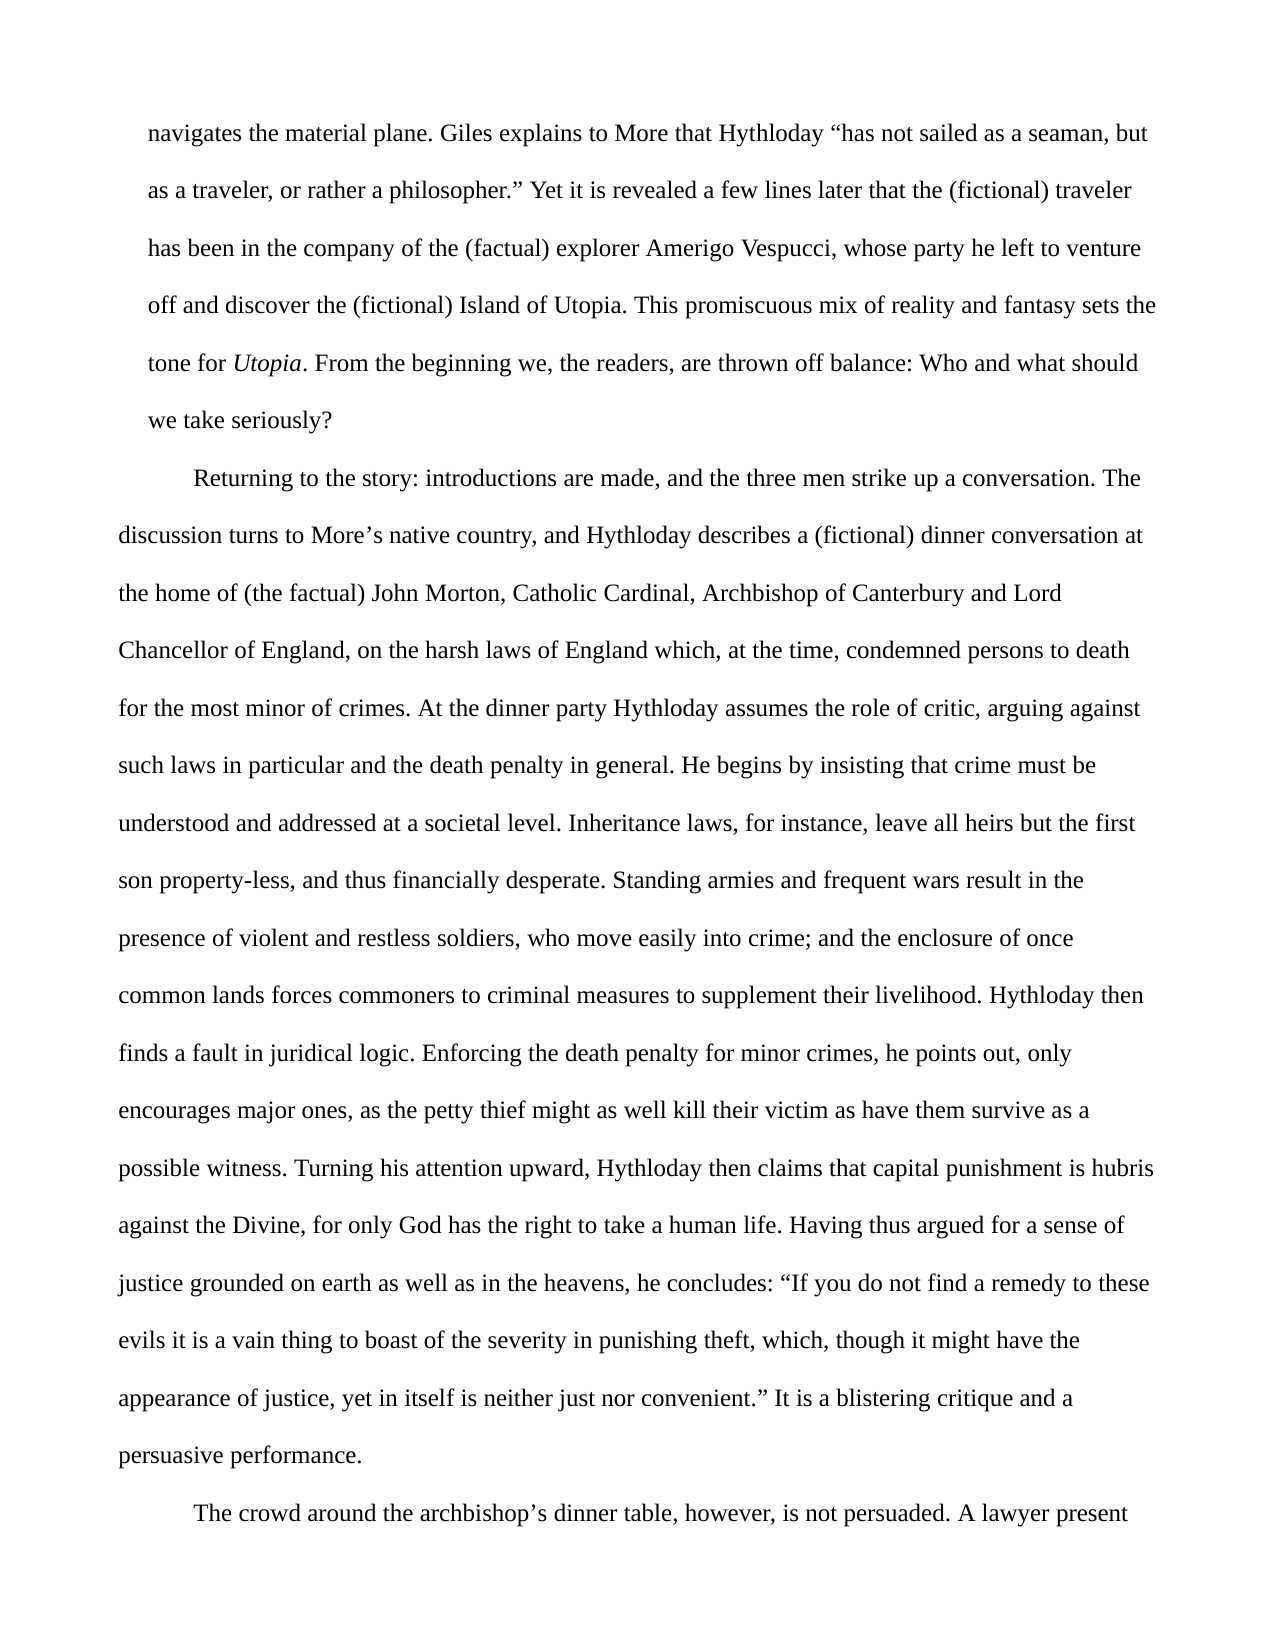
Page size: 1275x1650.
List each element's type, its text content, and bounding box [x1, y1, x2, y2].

text The crowd around the archbishop’s dinner table, however, is not persuaded. A lawyer present [118, 1498, 1157, 1527]
text Returning to the story: introductions are made, and the three men strike up a conversation. The discussion turns to More’s native country, and Hythloday describes a (fictional) dinner conversation at the home of (the factual) John Morton, Catholic Cardinal, Archbishop of Canterbury and Lord Chancellor of England, on the harsh laws of England which, at the time, condemned persons to death for the most minor of crimes. At the dinner party Hythloday assumes the role of critic, arguing against such laws in particular and the death penalty in general. He begins by insisting that crime must be understood and addressed at a societal level. Inheritance laws, for instance, leave all heirs but the first son property-less, and thus financially desperate. Standing armies and frequent wars result in the presence of violent and restless soldiers, who move easily into crime; and the enclosure of once common lands forces commoners to criminal measures to supplement their livelihood. Hythloday then finds a fault in juridical logic. Enforcing the death penalty for minor crimes, he points out, only encourages major ones, as the petty thief might as well kill their victim as have them survive as a possible witness. Turning his attention upward, Hythloday then claims that capital punishment is hubris against the Divine, for only God has the right to take a human life. Having thus argued for a sense of justice grounded on earth as well as in the heavens, he concludes: “If you do not find a remedy to these evils it is a vain thing to boast of the severity in punishing theft, which, though it might have the appearance of justice, yet in itself is neither just nor convenient.” It is a blistering critique and a persuasive performance. [118, 463, 1157, 1469]
text navigates the material plane. Giles explains to More that Hythloday “has not sailed as a seaman, but as a traveler, or rather a philosopher.” Yet it is revealed a few lines later that the (fictional) traveler has been in the company of the (factual) explorer Amerigo Vespucci, whose party he left to venture off and discover the (fictional) Island of Utopia. This promiscuous mix of reality and fantasy sets the tone for Utopia. From the beginning we, the readers, are thrown off balance: Who and what should we take seriously? [148, 118, 1157, 434]
